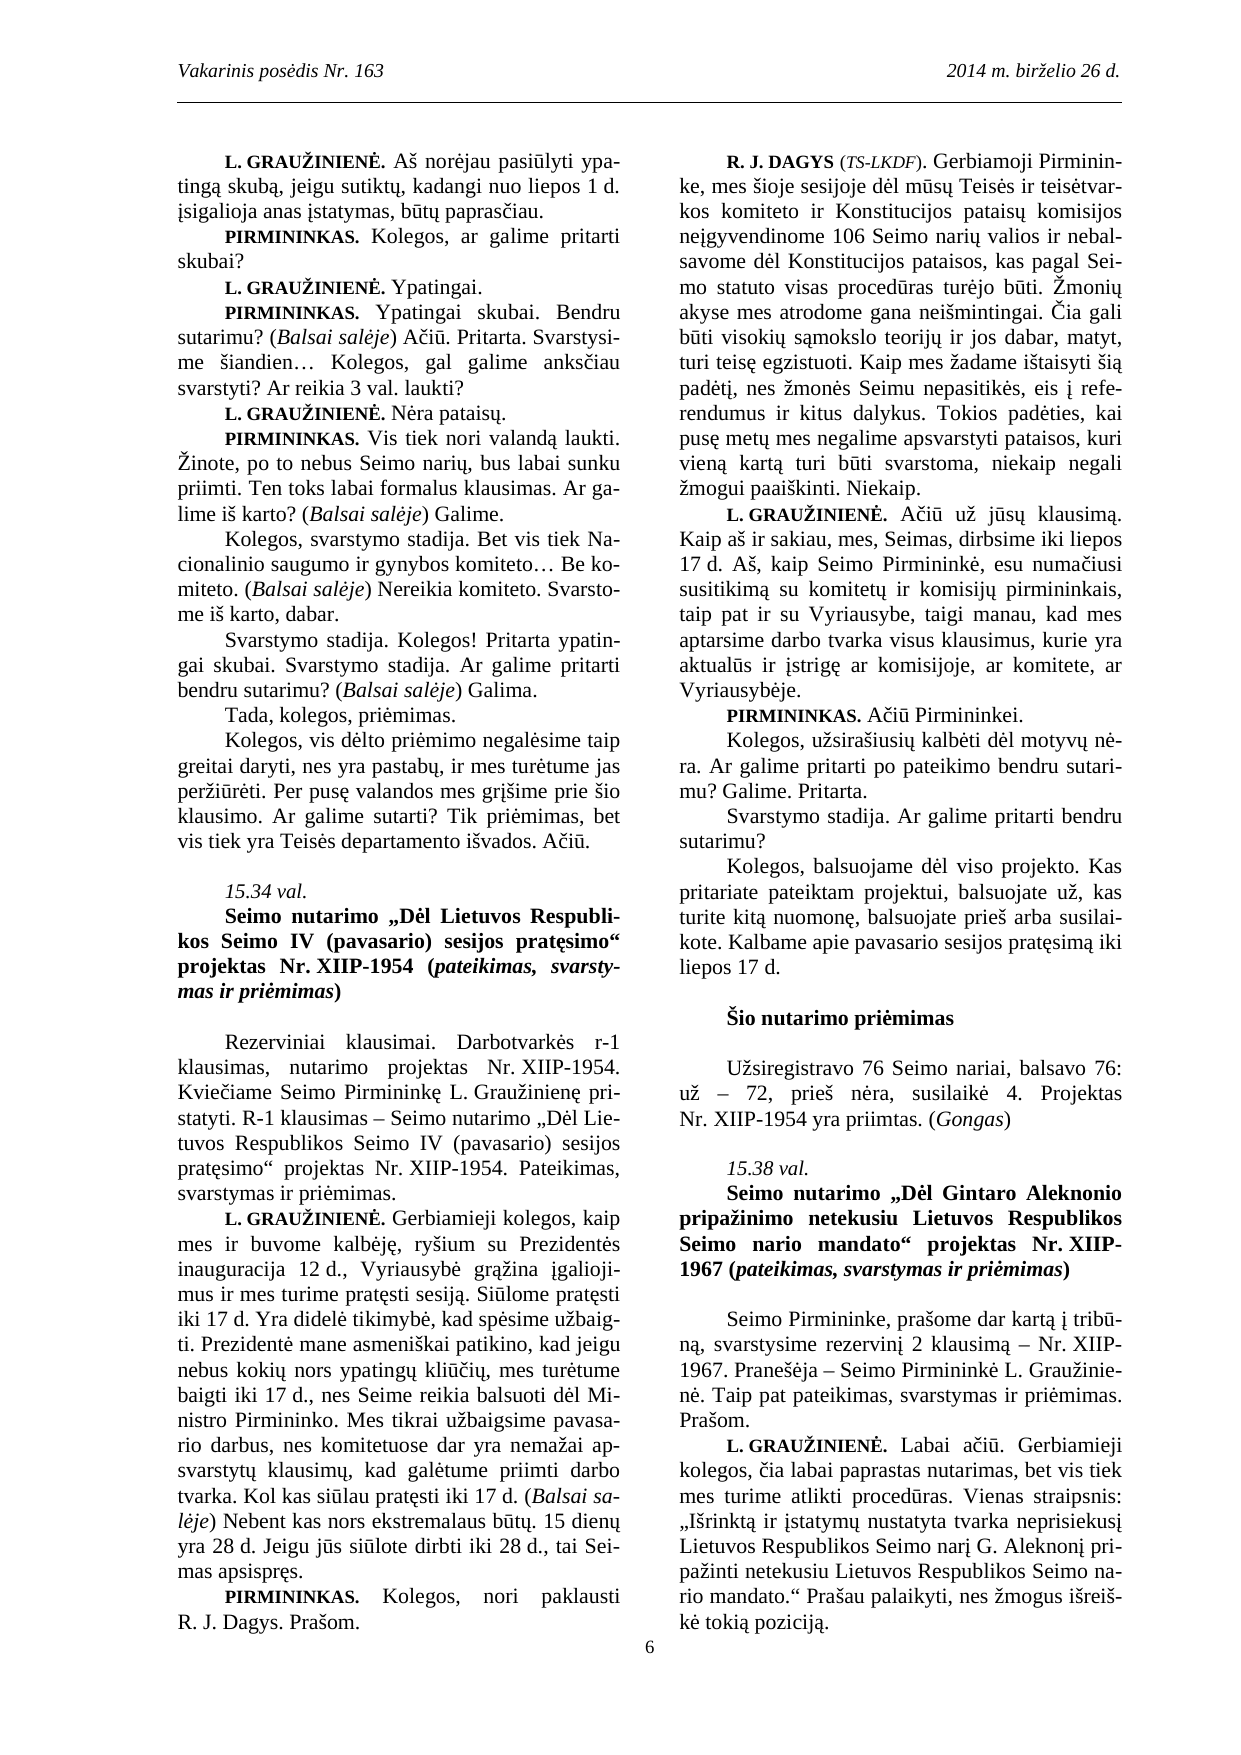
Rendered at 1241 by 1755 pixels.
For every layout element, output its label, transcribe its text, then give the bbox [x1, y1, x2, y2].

text 15.38 val. [726, 1156, 1122, 1180]
text Ta­da, ko­le­gos, pri­ėmi­mas. [177, 702, 620, 727]
text L. GRAUŽINIENĖ. Ypa­tin­gai. [177, 274, 620, 299]
text Šio nu­ta­ri­mo pri­ėmi­mas [679, 1005, 1122, 1030]
text Ko­le­gos, už­si­ra­šiu­sių kal­bė­ti dėl mo­ty­vų nė­ra. Ar ga­li­me pri­tar­ti po pa­tei­ki­mo ben­dru su­ta­ri­mu? Ga­li­me. Pri­tar­ta. [679, 727, 1122, 803]
text PIRMININKAS. Vis tiek no­ri va­lan­dą lauk­ti. Ži­no­te, po to ne­bus Sei­mo na­rių, bus la­bai sun­ku pri­im­ti. Ten toks la­bai for­ma­lus klau­si­mas. Ar ga­li­me iš kar­to? (Bal­sai sa­lė­je) Ga­li­me. [177, 425, 620, 526]
text Sei­mo Pir­mi­nin­ke, pra­šo­me dar kar­tą į tri­bū­ną, svars­ty­si­me re­zer­vi­nį 2 klau­si­mą – Nr. XIIP-1967. Pra­ne­šė­ja – Sei­mo Pir­mi­nin­kė L. Grau­ži­nie­nė. Taip pat pa­tei­ki­mas, svars­ty­mas ir pri­ėmi­mas. Pra­šom. [679, 1306, 1122, 1432]
text Ko­le­gos, vis dėl­to pri­ėmi­mo ne­ga­lė­si­me taip grei­tai da­ry­ti, nes yra pa­sta­bų, ir mes tu­rė­tu­me jas per­žiū­rė­ti. Per pu­sę va­lan­dos mes grį­ši­me prie šio klau­si­mo. Ar ga­li­me su­tar­ti? Tik pri­ėmi­mas, bet vis tiek yra Tei­sės de­par­ta­men­to iš­va­dos. Ačiū. [177, 727, 620, 853]
text Už­si­re­gist­ra­vo 76 Sei­mo na­riai, bal­sa­vo 76: už – 72, prieš nė­ra, su­si­lai­kė 4. Pro­jek­tas Nr. XIIP-1954 yra pri­im­tas. (Gon­gas) [679, 1055, 1122, 1131]
text Sei­mo nu­ta­ri­mo „Dėl Gin­ta­ro Alek­no­nio pri­pa­ži­ni­mo ne­te­ku­siu Lie­tu­vos Res­pub­li­kos Sei­mo na­rio man­da­to“ pro­jek­tas Nr. XIIP-1967 (pa­tei­ki­mas, svars­ty­mas ir pri­ėmi­mas) [679, 1180, 1122, 1281]
text L. GRAUŽINIENĖ. Aš no­rė­jau pa­siū­ly­ti ypa­tin­gą sku­bą, jei­gu su­tik­tų, ka­dan­gi nuo lie­pos 1 d. įsi­ga­lio­ja anas įsta­ty­mas, bū­tų pa­pras­čiau. [177, 148, 620, 223]
text R. J. DAGYS (TS-LKDF). Ger­bia­mo­ji Pir­mi­nin­ke, mes šio­je se­si­jo­je dėl mū­sų Tei­sės ir tei­sėt­var­kos ko­mi­te­to ir Kon­sti­tu­ci­jos pa­tai­sų ko­mi­si­jos ne­įgy­ven­di­no­me 106 Sei­mo na­rių va­lios ir ne­bal­sa­vo­me dėl Kon­sti­tu­ci­jos pa­tai­sos, kas pa­gal Sei­mo sta­tu­to vi­sas pro­ce­dū­ras tu­rė­jo bū­ti. Žmo­nių aky­se mes at­ro­do­me ga­na ne­iš­min­tin­gai. Čia ga­li bū­ti vi­so­kių są­moks­lo te­ori­jų ir jos da­bar, ma­tyt, tu­ri tei­sę eg­zis­tuo­ti. Kaip mes ža­da­me iš­tai­sy­ti šią pa­dė­tį, nes žmo­nės Sei­mu ne­pa­si­ti­kės, eis į re­fe­ren­du­mus ir ki­tus da­ly­kus. To­kios pa­dė­ties, kai pu­sę me­tų mes ne­ga­li­me ap­svars­ty­ti pa­tai­sos, ku­ri vie­ną kar­tą tu­ri bū­ti svars­to­ma, nie­kaip ne­ga­li žmo­gui pa­aiš­kin­ti. Nie­kaip. [679, 148, 1122, 501]
text Ko­le­gos, svars­ty­mo sta­di­ja. Bet vis tiek Na­cio­na­li­nio sau­gu­mo ir gy­ny­bos ko­mi­te­to… Be ko­mi­te­to. (Bal­sai sa­lė­je) Ne­rei­kia ko­mi­te­to. Svars­to­me iš kar­to, da­bar. [177, 526, 620, 627]
text L. GRAUŽINIENĖ. Ačiū už jū­sų klau­si­mą. Kaip aš ir sa­kiau, mes, Sei­mas, dirb­si­me iki lie­pos 17 d. Aš, kaip Sei­mo Pir­mi­nin­kė, esu nu­ma­čiu­si su­si­ti­ki­mą su ko­mi­te­tų ir ko­mi­si­jų pir­mi­nin­kais, taip pat ir su Vy­riau­sy­be, tai­gi ma­nau, kad mes ap­tar­si­me dar­bo tvar­ka vi­sus klau­si­mus, ku­rie yra ak­tu­a­lūs ir įstri­gę ar ko­mi­si­jo­je, ar ko­mi­te­te, ar Vy­riau­sy­bė­je. [679, 501, 1122, 702]
text PIRMININKAS. Ačiū Pir­mi­nin­kei. [679, 702, 1122, 727]
text Re­zer­vi­niai klau­si­mai. Dar­bo­tvarkės r-1 klau­si­mas, nu­ta­ri­mo pro­jek­tas Nr. XIIP-1954. Kvie­čia­me Sei­mo Pir­mi­nin­kę L. Grau­ži­nie­nę pri­sta­ty­ti. R-1 klau­si­mas – Sei­mo nu­ta­ri­mo „Dėl Lie­tu­vos Res­pub­li­kos Sei­mo IV (pa­va­sa­rio) se­si­jos pra­tę­si­mo“ pro­jek­tas Nr. XIIP-1954. Pa­tei­ki­mas, svars­ty­mas ir pri­ėmi­mas. [177, 1029, 620, 1205]
text Sei­mo nu­ta­ri­mo „Dėl Lie­tu­vos Res­pub­li­kos Sei­mo IV (pa­va­sa­rio) se­si­jos pra­tę­si­mo“ pro­jek­tas Nr. XIIP-1954 (pa­tei­ki­mas, svars­ty­mas ir pri­ėmi­mas) [177, 903, 620, 1004]
text 15.34 val. [224, 879, 620, 903]
text PIRMININKAS. Ko­le­gos, no­ri pa­klaus­ti R. J. Da­gys. Pra­šom. [177, 1583, 620, 1634]
text PIRMININKAS. Ypa­tin­gai sku­bai. Ben­dru su­ta­ri­mu? (Bal­sai sa­lė­je) Ačiū. Pri­tar­ta. Svars­ty­si­me šian­dien… Ko­le­gos, gal ga­li­me anks­čiau svars­ty­ti? Ar rei­kia 3 val. lauk­ti? [177, 299, 620, 400]
text L. GRAUŽINIENĖ. Ger­bia­mie­ji ko­le­gos, kaip mes ir bu­vo­me kal­bė­ję, ry­šium su Pre­zi­den­tės inau­gu­ra­ci­ja 12 d., Vy­riau­sy­bė grą­ži­na įga­lio­ji­mus ir mes tu­ri­me pra­tęs­ti se­si­ją. Siū­lo­me pra­tęs­ti iki 17 d. Yra di­de­lė ti­ki­my­bė, kad spė­si­me už­baig­ti. Pre­zi­den­tė ma­ne as­me­niš­kai pa­ti­ki­no, kad jei­gu ne­bus ko­kių nors ypa­tin­gų kliū­čių, mes tu­rė­tu­me baig­ti iki 17 d., nes Sei­me rei­kia bal­suo­ti dėl Mi­nist­ro Pir­mi­nin­ko. Mes tik­rai už­baig­si­me pa­va­sa­rio dar­bus, nes ko­mi­te­tuo­se dar yra ne­ma­žai ap­svars­ty­tų klau­si­mų, kad ga­lė­tu­me pri­im­ti dar­bo tvar­ka. Kol kas siū­lau pra­tęs­ti iki 17 d. (Bal­sai sa­lė­je) Ne­bent kas nors eks­tre­ma­laus bū­tų. 15 die­nų yra 28 d. Jei­gu jūs siū­lo­te dirb­ti iki 28 d., tai Sei­mas ap­si­spręs. [177, 1205, 620, 1583]
text Svars­ty­mo sta­di­ja. Ko­le­gos! Pri­tar­ta ypa­tin­gai sku­bai. Svars­ty­mo sta­di­ja. Ar ga­li­me pri­tar­ti ben­dru su­ta­ri­mu? (Bal­sai sa­lė­je) Ga­li­ma. [177, 627, 620, 702]
text Svars­ty­mo sta­di­ja. Ar ga­li­me pri­tar­ti ben­dru su­ta­ri­mu? [679, 803, 1122, 853]
text L. GRAUŽINIENĖ. La­bai ačiū. Ger­bia­mie­ji ko­le­gos, čia la­bai pa­pras­tas nu­ta­ri­mas, bet vis tiek mes tu­ri­me at­lik­ti pro­ce­dū­ras. Vie­nas straips­nis: „Iš­rink­tą ir įsta­ty­mų nu­sta­ty­ta tvar­ka ne­pri­sie­ku­sį Lie­tu­vos Res­pub­li­kos Sei­mo na­rį G. Alek­no­nį pri­pa­žin­ti ne­te­ku­siu Lie­tu­vos Res­pub­li­kos Sei­mo na­rio man­da­to.“ Pra­šau pa­lai­ky­ti, nes žmo­gus iš­reiš­kė to­kią po­zi­ci­ją. [679, 1432, 1122, 1634]
text PIRMININKAS. Ko­le­gos, ar ga­li­me pri­tar­ti sku­bai? [177, 223, 620, 274]
text Ko­le­gos, bal­suo­ja­me dėl vi­so pro­jek­to. Kas pri­ta­ria­te pa­teik­tam pro­jek­tui, bal­suo­ja­te už, kas tu­ri­te ki­tą nuo­mo­nę, bal­suo­ja­te prieš ar­ba su­si­lai­ko­te. Kal­ba­me apie pa­va­sa­rio se­si­jos pra­tę­si­mą iki lie­pos 17 d. [679, 853, 1122, 979]
text L. GRAUŽINIENĖ. Nė­ra pa­tai­sų. [177, 400, 620, 425]
